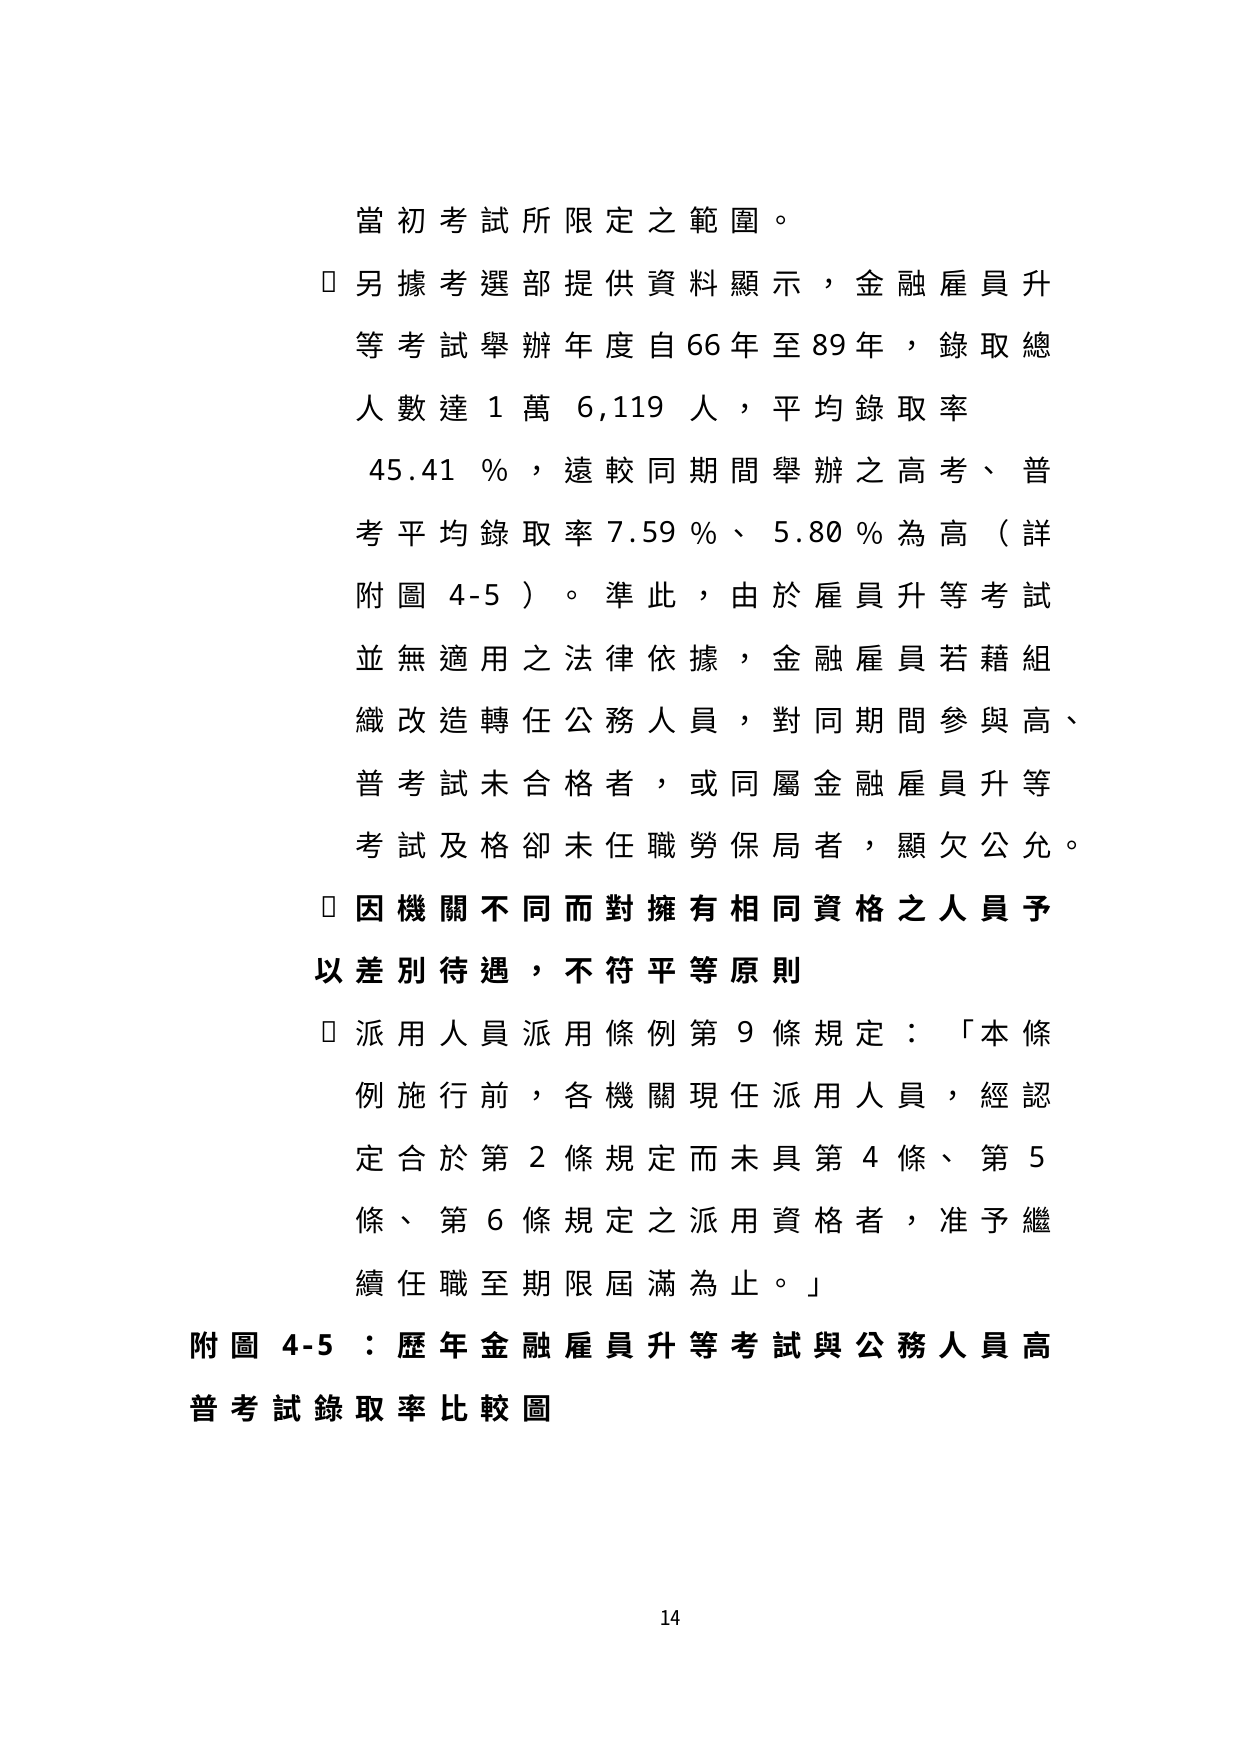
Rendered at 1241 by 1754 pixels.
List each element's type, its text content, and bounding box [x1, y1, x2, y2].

text 派用人員派用條例第9條規定：「本條例施行前，各機關現任派用人員，經認定合於第2條規定而未具第4條、第5條、第6條規定之派用資格者，准予繼續任職至期限屆滿為止。」 [301, 990, 1058, 1302]
text 因機關不同而對擁有相同資格之人員予以差別待遇，不符平等原則 [271, 865, 1058, 990]
text 另據考選部提供資料顯示，金融雇員升等考試舉辦年度自66年至89年，錄取總人數達1萬6,119人，平均錄取率45.41％，遠較同期間舉辦之高考、普考平均錄取率7.59％、5.80％為高（詳附圖4-5）。準此，由於雇員升等考試並無適用之法律依據，金融雇員若藉組織改造轉任公務人員，對同期間參與高、普考試未合格者，或同屬金融雇員升等考試及格卻未任職勞保局者，顯欠公允。 [301, 240, 1058, 865]
text 有關金融雇員身分，勞保局及健保局以該等人員係經公開招考，其升等亦依「行政院所屬金融保險事業機構雇員升等考試規則」考試及格後始得以晉升，故並非為未具任用資格之人員。惟最高行政法院92年間曾對金融雇員轉任公務人員之適法性作出判決，略謂：司法院釋字第405號解釋指出，憲法第85條規定，公務人員的選拔，應實行公開競爭之考試制度，非經考試及格者不得任用，明示考試用人之原則；而包括行政院所屬金融保險事業機構雇員升等考試在內之各項升等升資考試，其應考資格、成績計算、錄取標準等均與公務人員初任考試不同，且該類考試適用對象均為現職人員，屬封閉性之內升制考試，故應是類考試及格人員均非屬公務人員任用法所稱升官等考試及格人員，無法依各該升等升資考試及格逕行擔任或調任一般行政機關相當官等職務，僅能從事當初考試所限定之範圍。 [301, 177, 1058, 240]
text 附圖4-5：歷年金融雇員升等考試與公務人員高普考試錄取率比較圖 [183, 1302, 1058, 1427]
